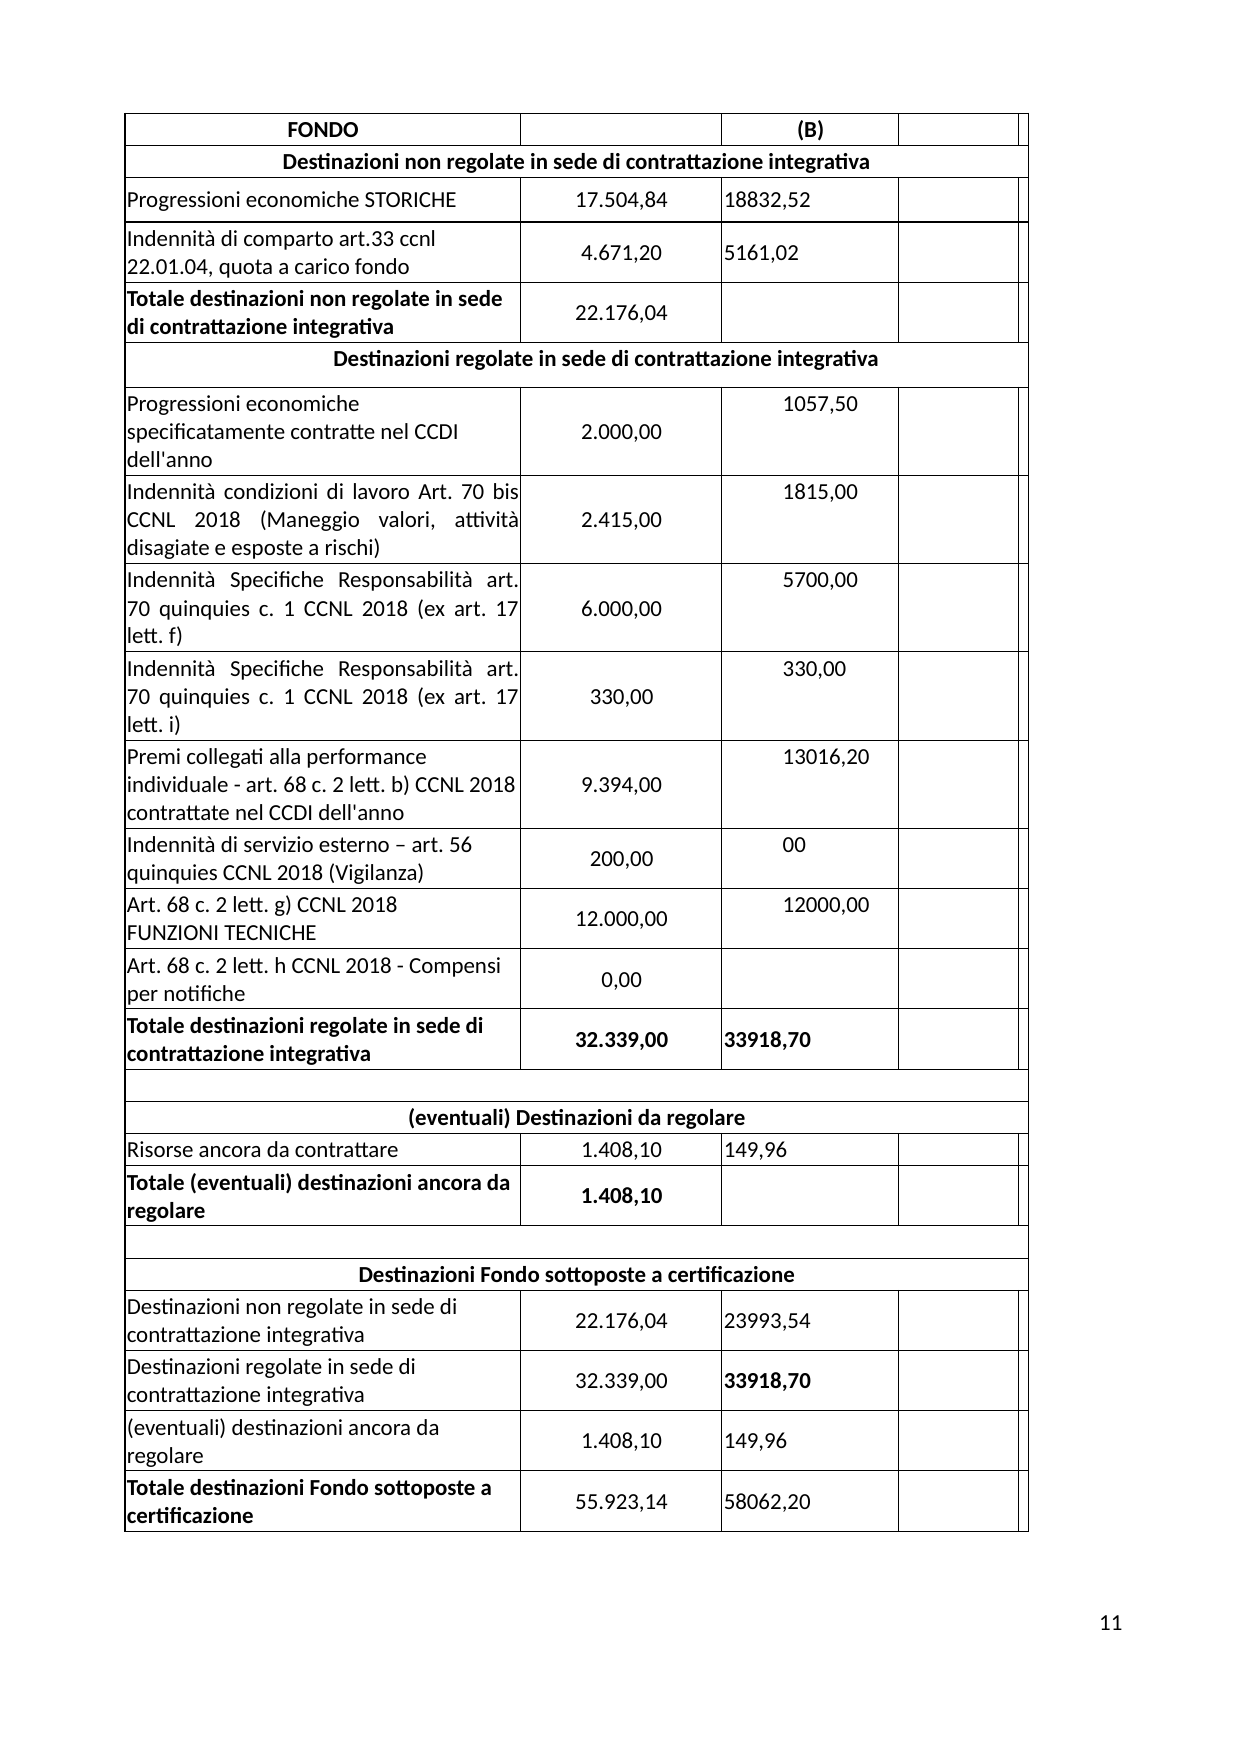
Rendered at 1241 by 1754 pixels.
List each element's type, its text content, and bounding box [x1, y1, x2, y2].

table_cell 32.339,00 [521, 1351, 721, 1410]
table_cell [1019, 223, 1028, 282]
table_cell [1019, 1411, 1028, 1470]
table_cell 1057,50 [722, 388, 898, 475]
table_cell 4.671,20 [521, 223, 721, 282]
table_cell [899, 889, 1018, 948]
table_cell [899, 1351, 1018, 1410]
table_cell [899, 1166, 1018, 1225]
table_cell 17.504,84 [521, 178, 721, 221]
table_cell [899, 741, 1018, 828]
table_cell 1.408,10 [521, 1166, 721, 1225]
table_cell [1019, 889, 1028, 948]
table_cell Diff A-B [899, 114, 1018, 144]
table_cell [899, 283, 1018, 342]
table_cell 22.176,04 [521, 1291, 721, 1350]
table_cell [1019, 564, 1028, 651]
table_cell 6.000,00 [521, 564, 721, 651]
table_cell Fondo 2022 (A) [521, 114, 721, 144]
table_cell [899, 1411, 1018, 1470]
table_cell [899, 223, 1018, 282]
table_cell [1019, 178, 1028, 221]
table_cell [1019, 1166, 1028, 1225]
table_cell 33918,70 [722, 1351, 898, 1410]
table_cell [1019, 652, 1028, 739]
table_cell 5700,00 [722, 564, 898, 651]
table_cell 12000,00 [722, 889, 898, 948]
table_cell 0,00 [521, 949, 721, 1008]
table_cell [722, 283, 898, 342]
table_cell [899, 652, 1018, 739]
table_cell [899, 388, 1018, 475]
table_cell [899, 564, 1018, 651]
table_cell 9.394,00 [521, 741, 721, 828]
table_cell [1019, 1291, 1028, 1350]
table_cell [1019, 114, 1028, 144]
table_cell 330,00 [722, 652, 898, 739]
table_cell 23993,54 [722, 1291, 898, 1350]
table_cell 18832,52 [722, 178, 898, 221]
table_cell [1019, 949, 1028, 1008]
table_cell 55.923,14 [521, 1471, 721, 1531]
table_cell [1019, 1009, 1028, 1068]
table_cell Progressioni economiche STORICHE [126, 178, 520, 221]
table_cell 12.000,00 [521, 889, 721, 948]
table_cell Destinazioni regolate in sede di contrattazione integrativa [126, 343, 1028, 387]
table_cell [1019, 829, 1028, 888]
table_cell [899, 1291, 1018, 1350]
table_cell [722, 949, 898, 1008]
table_cell 330,00 [521, 652, 721, 739]
table_cell [722, 1166, 898, 1225]
table_cell 149,96 [722, 1411, 898, 1470]
table_cell [1019, 476, 1028, 563]
table_cell [1019, 388, 1028, 475]
table_cell 58062,20 [722, 1471, 898, 1531]
table_cell 33918,70 [722, 1009, 898, 1068]
table_cell 13016,20 [722, 741, 898, 828]
table_cell 22.176,04 [521, 283, 721, 342]
table_cell [899, 1471, 1018, 1531]
table_cell 2.415,00 [521, 476, 721, 563]
table_cell [899, 476, 1018, 563]
table_cell 32.339,00 [521, 1009, 721, 1068]
table_cell [899, 1009, 1018, 1068]
table_cell [899, 829, 1018, 888]
table_cell 1.408,10 [521, 1411, 721, 1470]
table_cell [1019, 1351, 1028, 1410]
table_cell 5161,02 [722, 223, 898, 282]
table_cell [899, 949, 1018, 1008]
table_cell 200,00 [521, 829, 721, 888]
table_cell [899, 178, 1018, 221]
table_cell 00 [722, 829, 898, 888]
table_cell 2.000,00 [521, 388, 721, 475]
table_cell [1019, 283, 1028, 342]
table_cell 1815,00 [722, 476, 898, 563]
table_cell [1019, 741, 1028, 828]
table_cell [1019, 1471, 1028, 1531]
